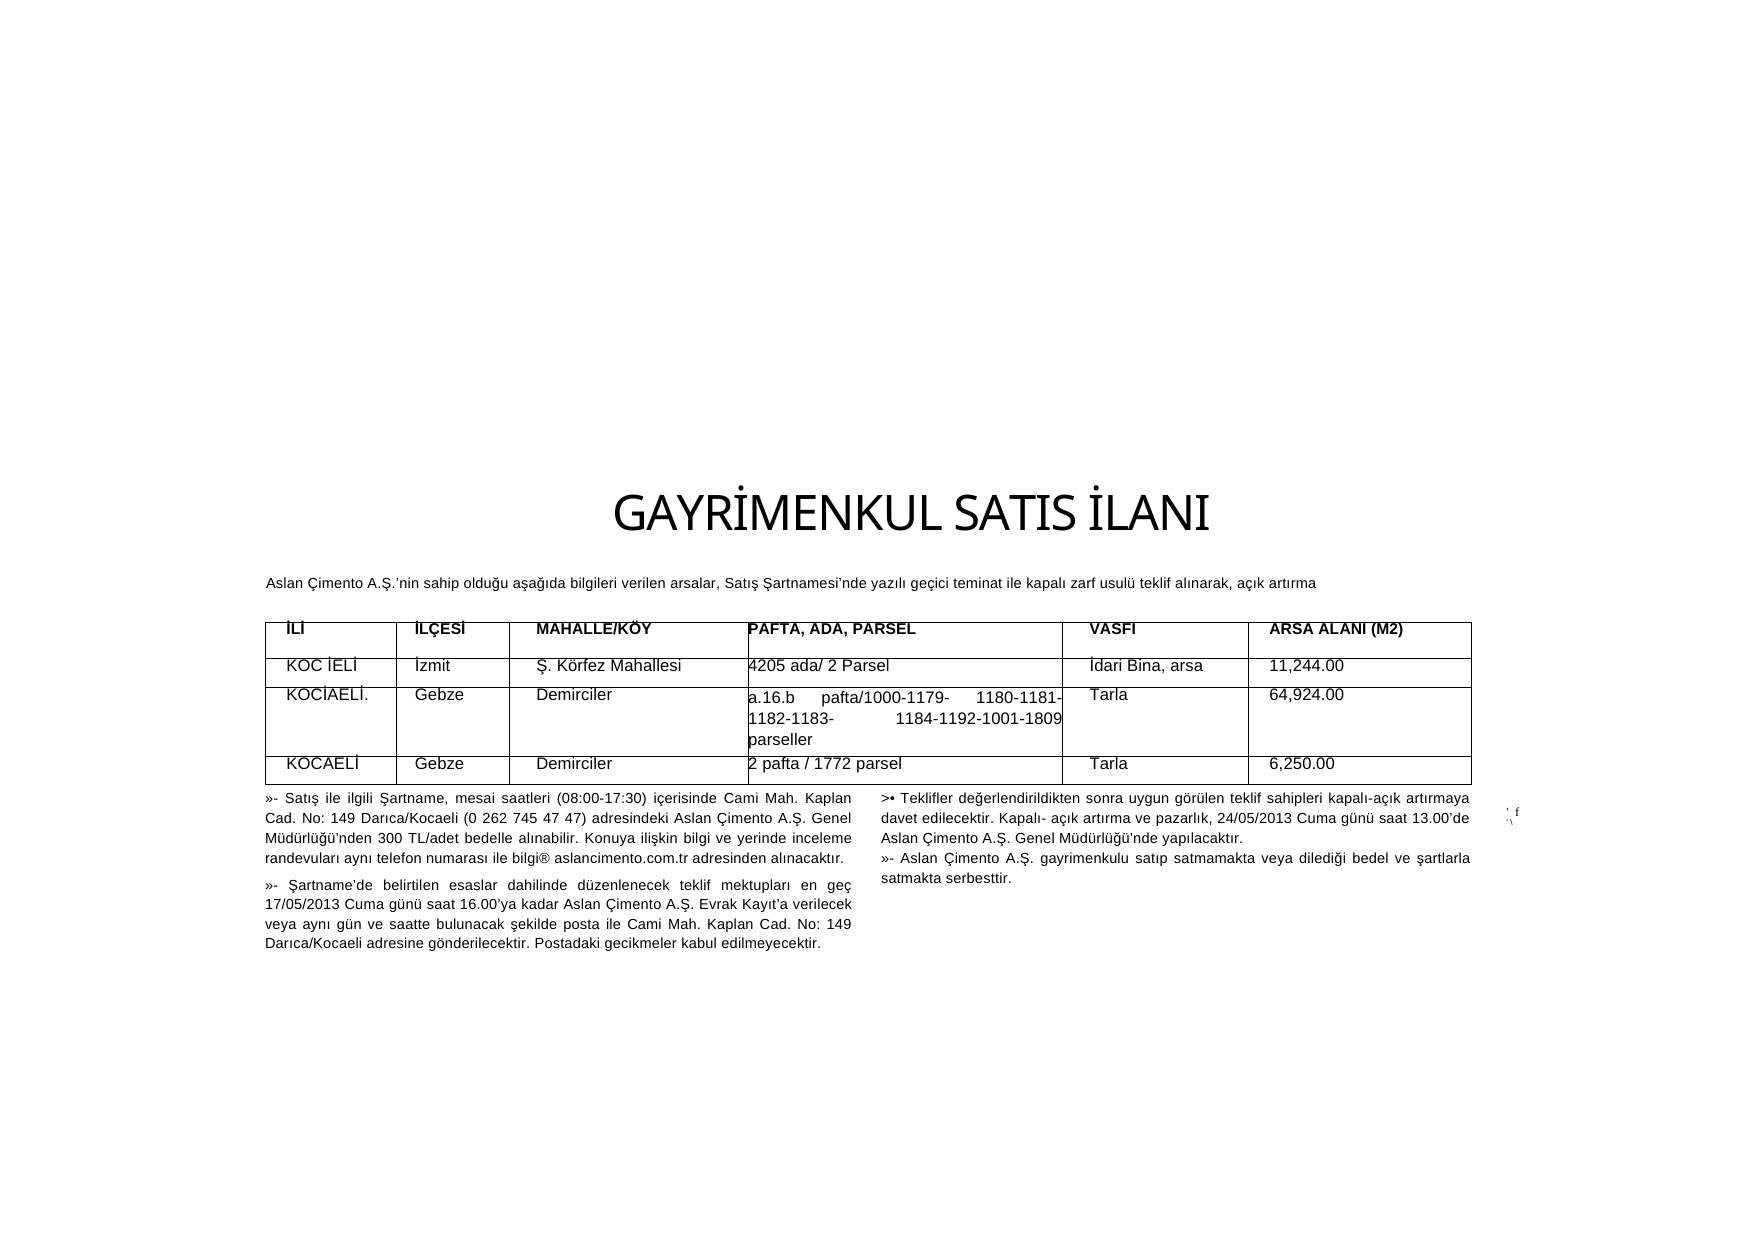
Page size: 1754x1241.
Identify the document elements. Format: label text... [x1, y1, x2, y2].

table_cell KOC İELİ [266, 659, 396, 687]
table_header VASFI [1063, 623, 1248, 658]
table_cell 64,924.00 [1249, 688, 1471, 756]
text ' \ [1506, 819, 1530, 827]
table_cell 2 pafta / 1772 parsel [749, 773, 1062, 784]
table_header İLÇESİ [397, 623, 509, 658]
text »- Satış ile ilgili Şartname, mesai saatleri (08:00-17:30) içerisinde Cami Mah. Kaplan Cad. No: 149 Darıca/Kocaeli (0 262 745 47 47) adresindeki Aslan Çimento A.Ş. Genel Müdürlüğü’nden 300 TL/adet bedelle alınabilir. Konuya ilişkin bilgi ve yerinde inceleme randevuları aynı telefon numarası ile bilgi® aslancimento.com.tr adresinden alınacaktır. [265, 788, 853, 868]
table_header MAHALLE/KÖY [510, 623, 748, 658]
table_header PAFTA, ADA, PARSEL [749, 638, 1062, 658]
table_cell Demirciler [510, 688, 748, 756]
table_cell Ş. Körfez Mahallesi [510, 659, 748, 687]
subtitle GAYRİMENKUL SATIS İLANI [612, 491, 1273, 540]
table_cell KOCİAELİ. [266, 688, 396, 756]
text Aslan Çimento A.Ş.’nin sahip olduğu aşağıda bilgileri verilen arsalar, Satış Şartnamesi’nde yazılı geçici teminat ile kapalı zarf usulü teklif alınarak, açık artırma [266, 576, 1464, 591]
text 'f [1506, 806, 1530, 819]
table_cell Tarla [1063, 757, 1248, 784]
text »- Şartname’de belirtilen esaslar dahilinde düzenlenecek teklif mektupları en geç 17/05/2013 Cuma günü saat 16.00’ya kadar Aslan Çimento A.Ş. Evrak Kayıt’a verilecek veya aynı gün ve saatte bulunacak şekilde posta ile Cami Mah. Kaplan Cad. No: 149 Darıca/Kocaeli adresine gönderilecektir. Postadaki gecikmeler kabul edilmeyecektir. [265, 875, 853, 953]
table_cell Demirciler [510, 757, 748, 784]
table_cell Gebze [397, 688, 509, 756]
table_header İLİ [266, 623, 396, 658]
table_cell a.16.b pafta/1000-1179- 1180-1181-1182-1183- 1184-1192-1001-1809 parseller [749, 750, 1062, 756]
table_cell İzmit [397, 659, 509, 687]
text »- Aslan Çimento A.Ş. gayrimenkulu satıp satmamakta veya dilediği bedel ve şartlarla satmakta serbesttir. [881, 847, 1471, 887]
table_cell Gebze [397, 757, 509, 784]
table_cell Tarla [1063, 688, 1248, 756]
table_cell 6,250.00 [1249, 757, 1471, 784]
table_cell 11,244.00 [1249, 659, 1471, 687]
text >• Teklifler değerlendirildikten sonra uygun görülen teklif sahipleri kapalı-açık artırmaya davet edilecektir. Kapalı- açık artırma ve pazarlık, 24/05/2013 Cuma günü saat 13.00’de Aslan Çimento A.Ş. Genel Müdürlüğü’nde yapılacaktır. [881, 787, 1471, 847]
table_cell İdari Bina, arsa [1063, 659, 1248, 687]
table_header ARSA ALANI (M2) [1249, 623, 1471, 658]
table_cell 4205 ada/ 2 Parsel [749, 674, 1062, 687]
table_cell KOCAELİ [266, 757, 396, 784]
